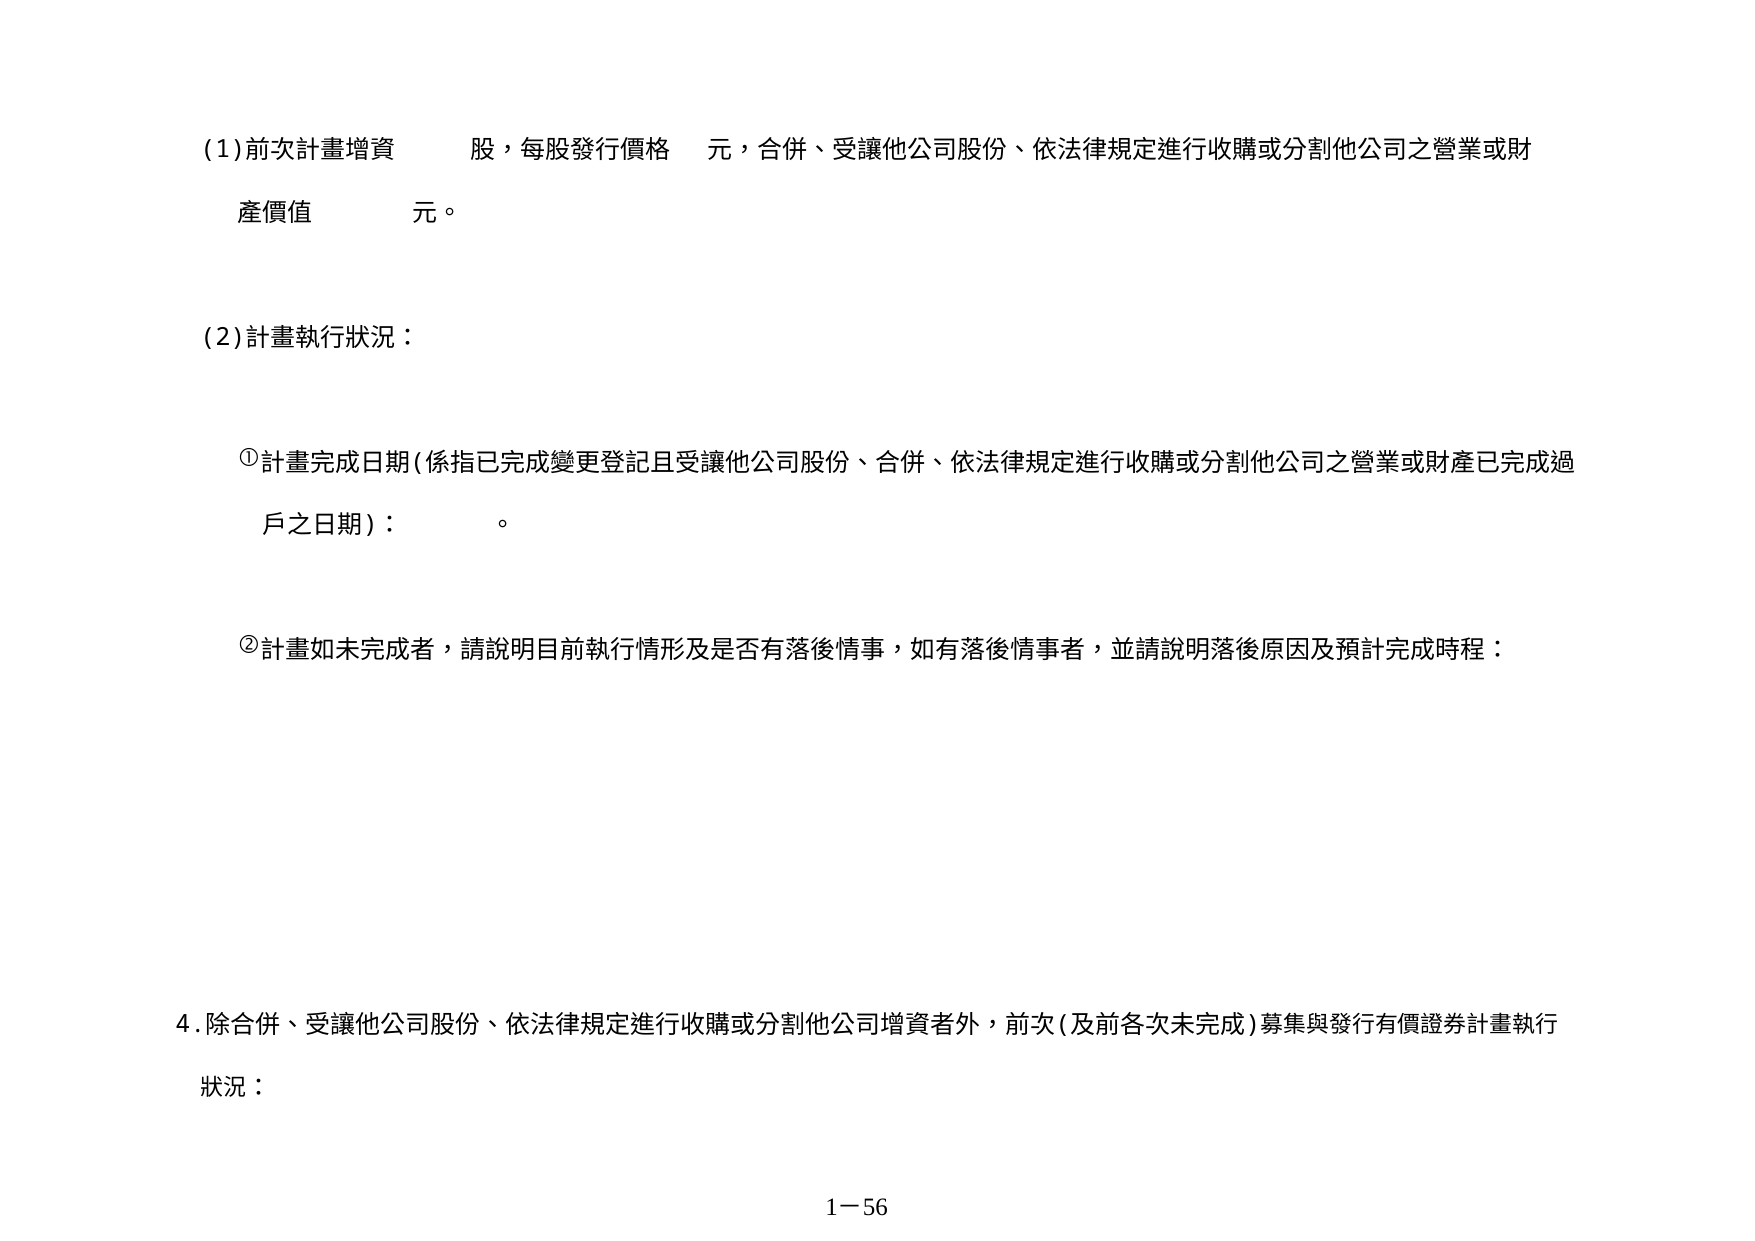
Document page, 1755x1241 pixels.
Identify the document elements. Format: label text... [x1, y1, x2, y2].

text 計畫完成日期(係指已完成變更登記且受讓他公司股份、合併、依法律規定進行收購或分割他公司之營業或財產已完成過戶之日期)： 。 [238, 419, 1575, 544]
text 4.除合併、受讓他公司股份、依法律規定進行收購或分割他公司增資者外，前次(及前各次未完成)募集與發行有價證券計畫執行狀況： [175, 981, 1575, 1106]
text (1)前次計畫增資 股，每股發行價格 元，合併、受讓他公司股份、依法律規定進行收購或分割他公司之營業或財產價值 元。 [200, 106, 1538, 231]
text (2)計畫執行狀況： [200, 294, 1575, 356]
text 計畫如未完成者，請說明目前執行情形及是否有落後情事，如有落後情事者，並請說明落後原因及預計完成時程： [238, 606, 1575, 669]
